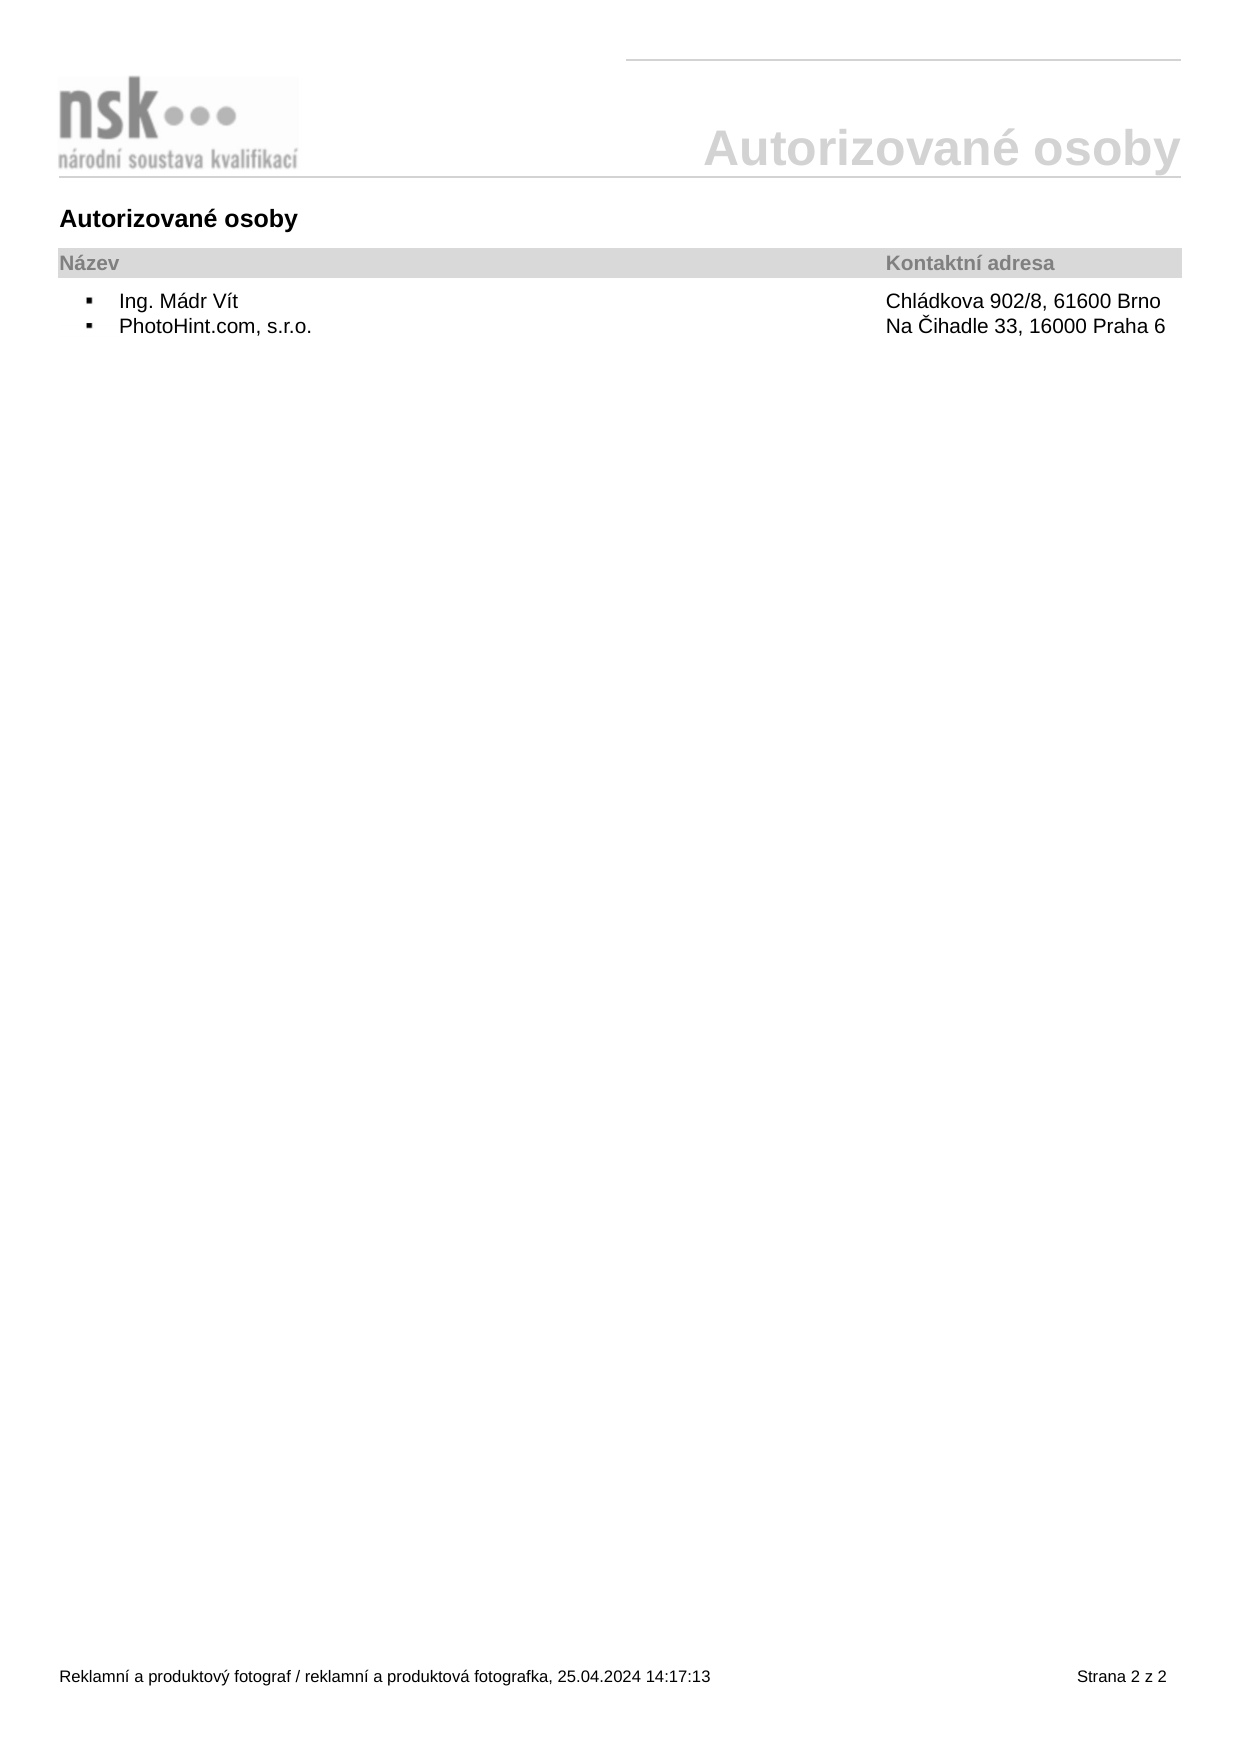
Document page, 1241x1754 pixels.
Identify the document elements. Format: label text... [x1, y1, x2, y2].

table_cell [119, 236, 481, 248]
table_cell Chládkova 902/8, 61600 Brno [886, 289, 1181, 314]
table_cell [59, 338, 119, 638]
table_cell [626, 1238, 860, 1448]
table_cell [860, 638, 886, 938]
table_cell [860, 236, 886, 248]
table_cell [119, 638, 481, 938]
table_cell [119, 278, 481, 289]
table_cell [618, 938, 626, 1238]
table_cell [886, 194, 1167, 200]
table_cell [481, 1448, 617, 1658]
table_cell [618, 638, 626, 938]
picture [59, 314, 119, 337]
table_cell [1167, 338, 1181, 638]
table_cell [481, 338, 617, 638]
table_cell [59, 1238, 119, 1448]
table_cell [886, 338, 1167, 638]
table_cell [619, 59, 626, 170]
table_cell [59, 938, 119, 1238]
table_cell [1167, 1658, 1181, 1694]
table_cell [886, 1238, 1167, 1448]
table_cell [119, 938, 481, 1238]
table_cell [860, 278, 886, 289]
table_cell Autorizované osoby [626, 61, 1181, 176]
table_cell [886, 236, 1167, 248]
table_cell [618, 170, 626, 176]
table_cell [860, 194, 886, 200]
table_cell [626, 236, 860, 248]
table_cell [626, 194, 860, 200]
table_cell [626, 938, 860, 1238]
table_cell [481, 638, 617, 938]
table_cell [59, 278, 119, 288]
table_cell [886, 638, 1167, 938]
table_cell [618, 1238, 626, 1448]
table_cell PhotoHint.com, s.r.o. [119, 314, 886, 338]
table_cell [481, 938, 617, 1238]
table_cell [618, 194, 626, 200]
table_cell [626, 278, 860, 289]
table_cell [59, 236, 119, 248]
table_cell [886, 1448, 1167, 1658]
table_cell Strana 2 z 2 [860, 1658, 1167, 1694]
table_cell [626, 338, 860, 638]
table_cell [1167, 278, 1181, 289]
table_cell [618, 1448, 626, 1658]
table_cell [626, 638, 860, 938]
table_cell Kontaktní adresa [886, 250, 1180, 277]
table_cell [59, 1448, 119, 1658]
picture [59, 288, 119, 313]
table_cell [59, 171, 119, 176]
picture [57, 59, 619, 171]
table_cell Reklamní a produktový fotograf / reklamní a produktová fotografka, 25.04.2024 14:17:13 [59, 1658, 860, 1694]
table_cell [481, 236, 617, 248]
table_cell [860, 1448, 886, 1658]
table_cell [119, 171, 481, 176]
table_cell [886, 278, 1167, 289]
table_cell [481, 171, 617, 176]
table_cell [59, 638, 119, 938]
table_cell Autorizované osoby [59, 200, 1181, 236]
table_cell [481, 194, 617, 200]
table_cell Název [60, 250, 885, 277]
table_cell [626, 1448, 860, 1658]
table_cell [860, 338, 886, 638]
table_cell [119, 1448, 481, 1658]
table_cell [1167, 1448, 1181, 1658]
table_cell [481, 278, 617, 289]
table_cell [860, 938, 886, 1238]
table_cell [860, 1238, 886, 1448]
table_cell [119, 194, 481, 200]
table_cell [481, 1238, 617, 1448]
table_cell [886, 938, 1167, 1238]
table_cell Na Čihadle 33, 16000 Praha 6 [886, 314, 1181, 338]
table_cell [618, 278, 626, 289]
table_cell [618, 338, 626, 638]
table_cell [1167, 236, 1181, 248]
table_cell [59, 178, 1181, 194]
table_cell [119, 1238, 481, 1448]
table_cell [618, 236, 626, 248]
table_cell [1167, 1238, 1181, 1448]
table_cell [119, 338, 481, 638]
table_cell [1167, 938, 1181, 1238]
table_cell [1167, 194, 1181, 200]
table_cell [59, 194, 119, 200]
table_cell Ing. Mádr Vít [119, 289, 886, 314]
table_cell [1167, 638, 1181, 938]
